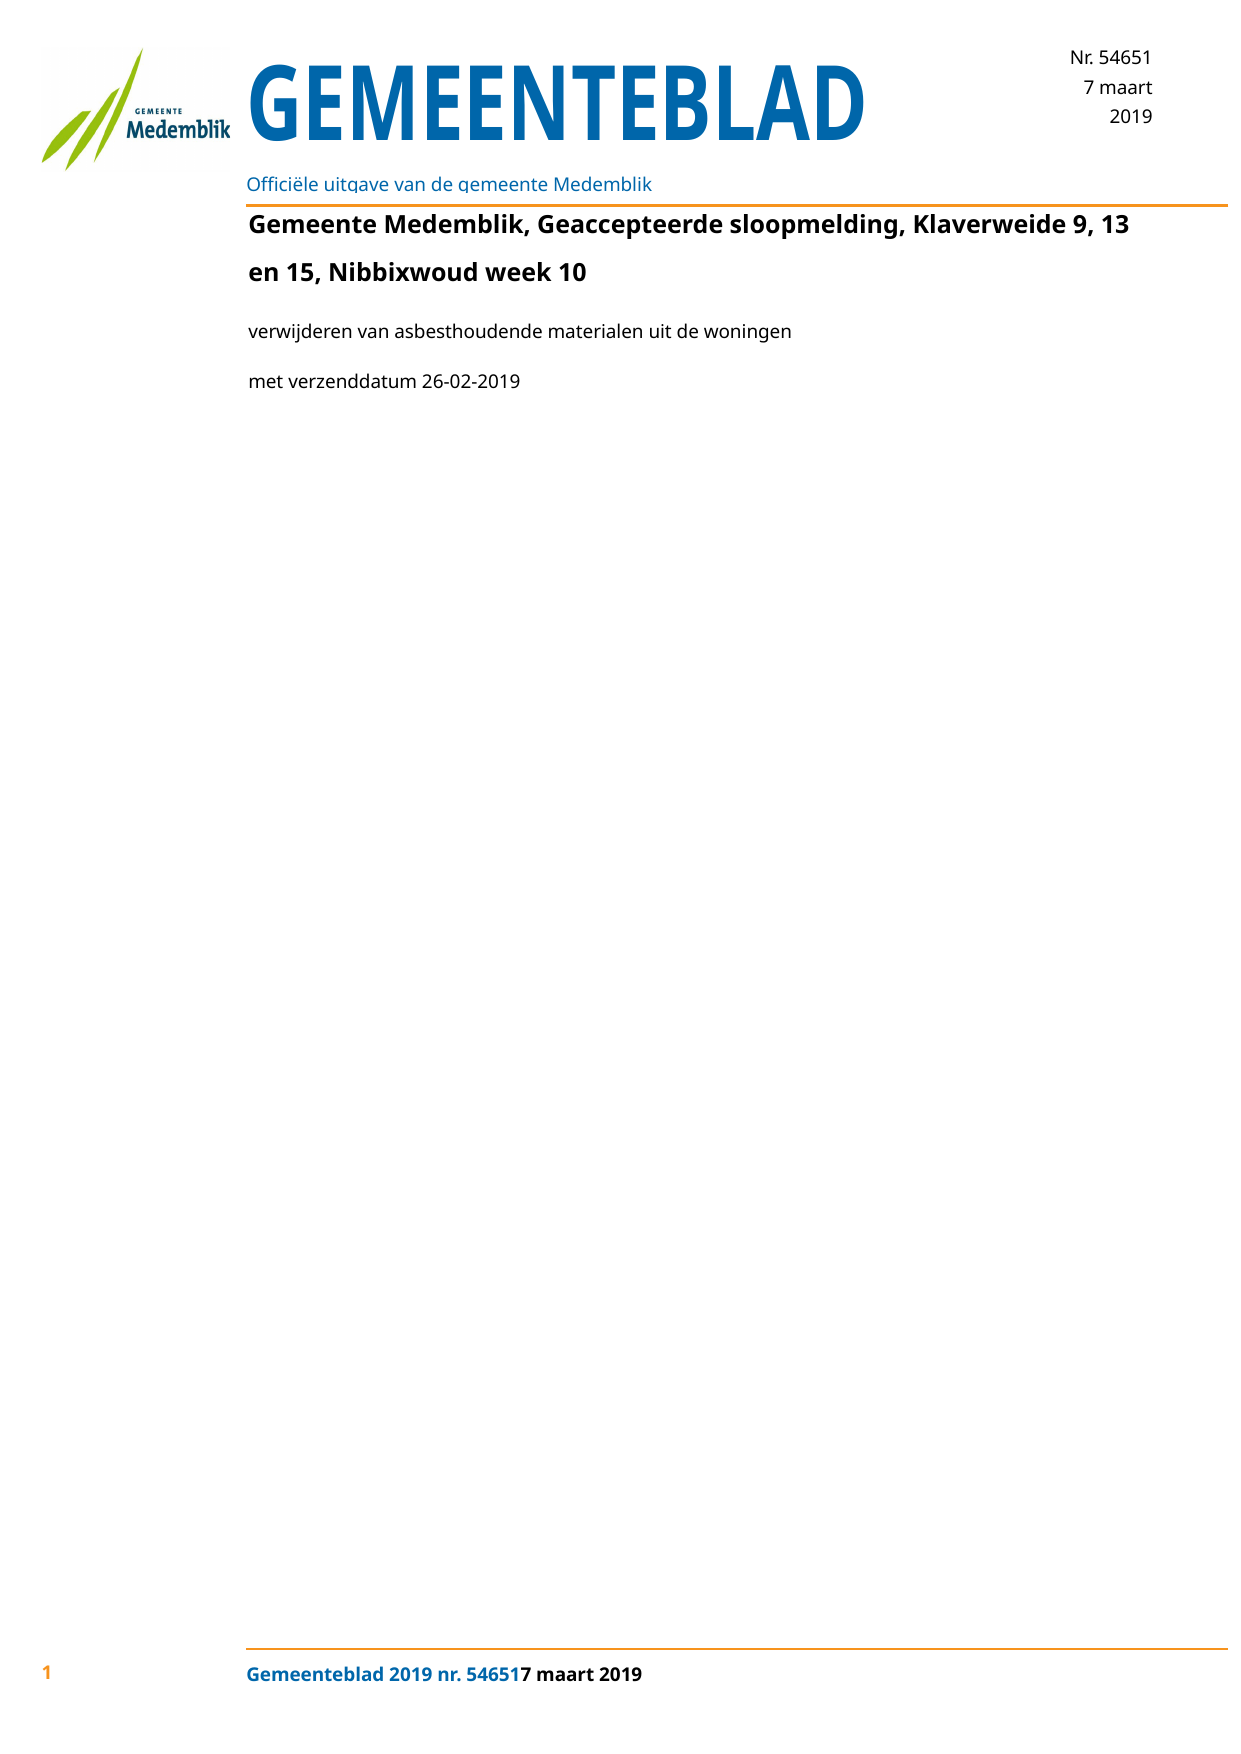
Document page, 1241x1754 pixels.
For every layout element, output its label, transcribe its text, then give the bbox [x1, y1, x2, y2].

picture [41, 47, 231, 172]
text verwijderen van asbesthoudende materialen uit de woningen [248, 318, 1152, 344]
text met verzenddatum 26-02-2019 [248, 368, 1152, 394]
text Gemeente Medemblik, Geaccepteerde sloopmelding, Klaverweide 9, 13 en 15, Nibbixwoud week 10 [248, 207, 1152, 288]
